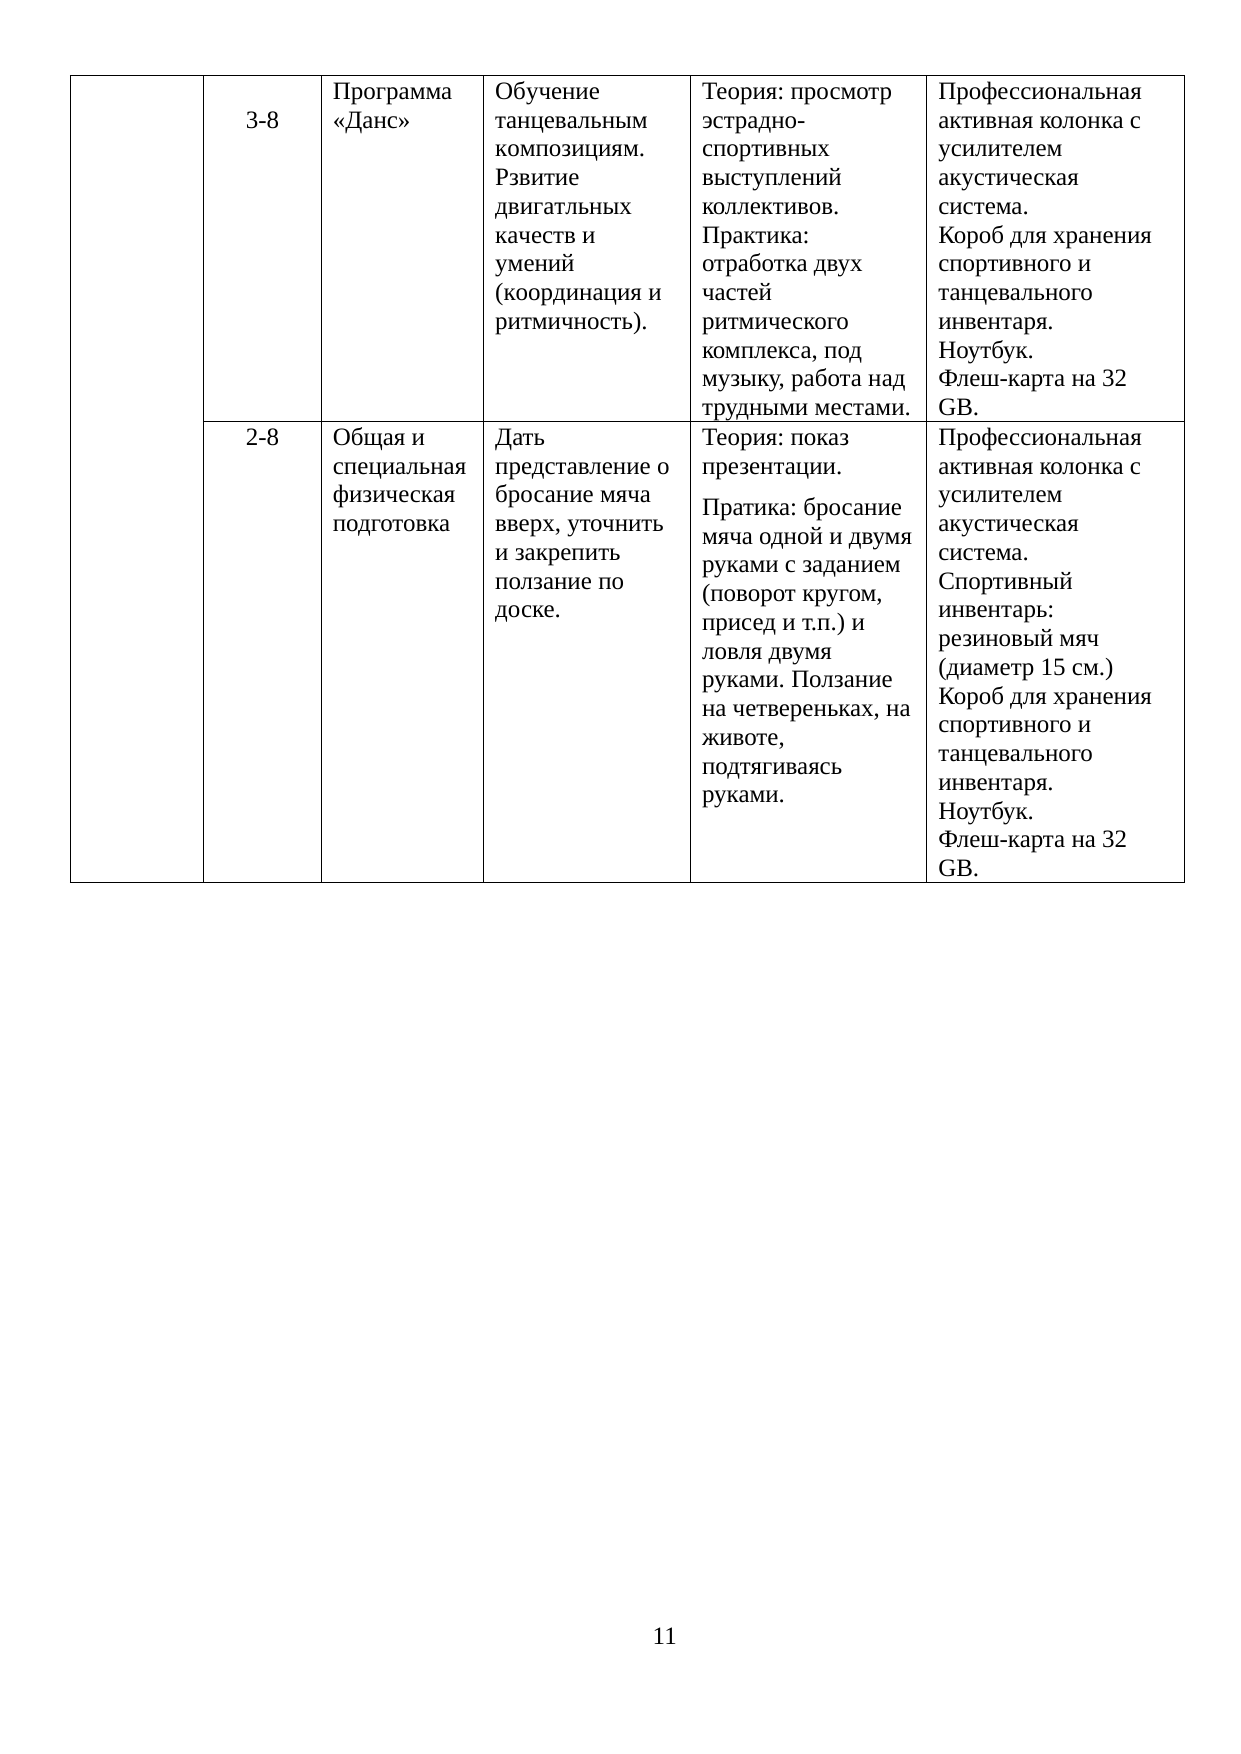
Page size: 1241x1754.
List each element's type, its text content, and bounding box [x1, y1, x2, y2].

table_cell 2-8 [204, 422, 321, 882]
table_cell Дать представление о бросание мяча вверх, уточнить и закрепить ползание по доске. [484, 422, 690, 882]
table_cell Профессиональная активная колонка с усилителем акустическая система. Короб для хранения спортивного и танцевального инвентаря. Ноутбук. Флеш-карта на 32 GB. [927, 76, 1184, 421]
table_cell Программа «Данс» [322, 76, 483, 421]
table_cell Обучение танцевальным композициям. Рзвитие двигатльных качеств и умений (координация и ритмичность). [484, 76, 690, 421]
table_cell Теория: просмотр эстрадно-спортивных выступлений коллективов. Практика: отработка двух частей ритмического комплекса, под музыку, работа над трудными местами. [691, 76, 926, 421]
table_cell Профессиональная активная колонка с усилителем акустическая система. Спортивный инвентарь: резиновый мяч (диаметр 15 см.) Короб для хранения спортивного и танцевального инвентаря. Ноутбук. Флеш-карта на 32 GB. [927, 422, 1184, 882]
table_cell Теория: показ презентации. Пратика: бросание мяча одной и двумя руками с заданием (поворот кругом, присед и т.п.) и ловля двумя руками. Ползание на четвереньках, на животе, подтягиваясь руками. [691, 422, 926, 882]
table_cell [71, 76, 203, 882]
table_cell Общая и специальная физическая подготовка [322, 422, 483, 882]
table_cell 3-8 [204, 76, 321, 421]
